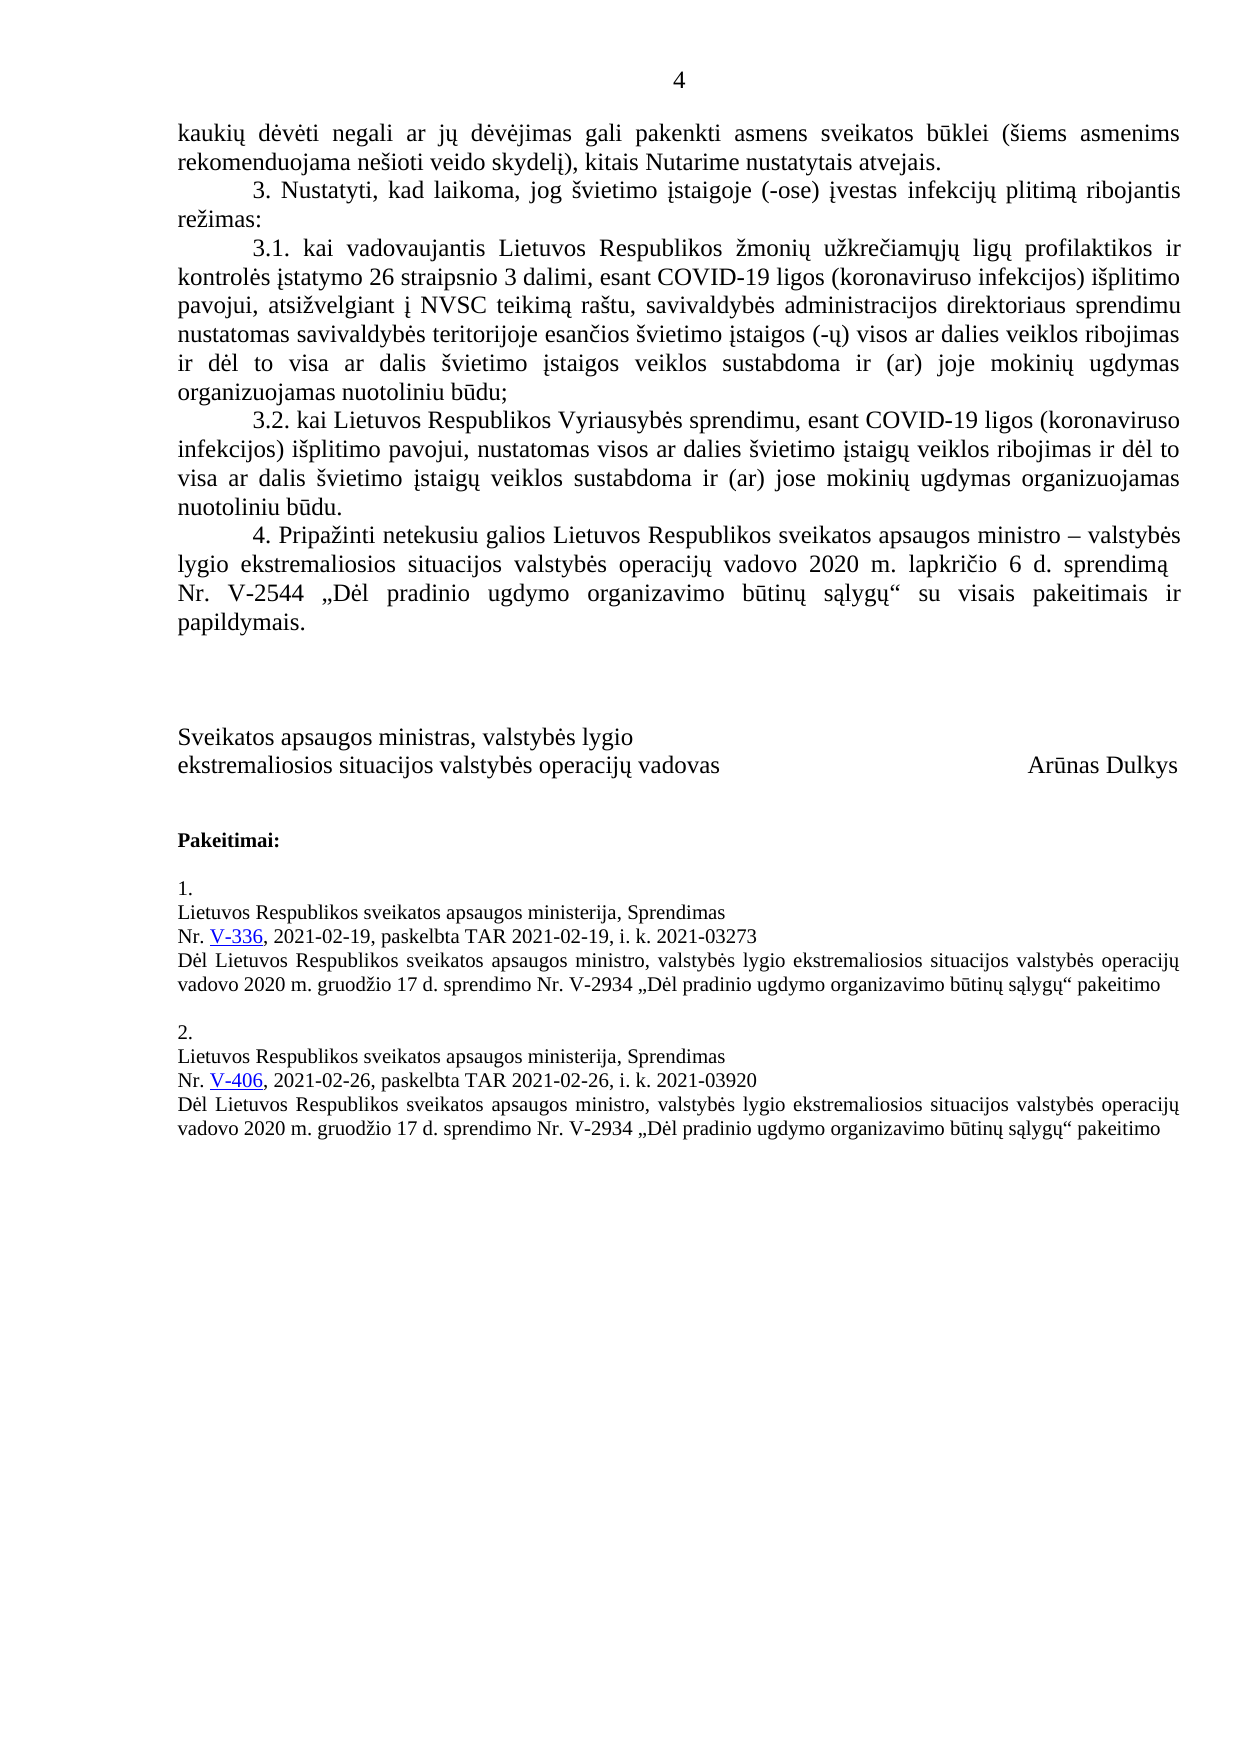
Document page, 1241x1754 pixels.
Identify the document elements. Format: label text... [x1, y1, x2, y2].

text Lietuvos Respublikos sveikatos apsaugos ministerija, Sprendimas [177, 1044, 1181, 1068]
text ekstremaliosios situacijos valstybės operacijų vadovas Arūnas Dulkys [177, 751, 1181, 779]
text kaukių dėvėti negali ar jų dėvėjimas gali pakenkti asmens sveikatos būklei (šiems asmenims rekomenduojama nešioti veido skydelį), kitais Nutarime nustatytais atvejais. [177, 118, 1181, 176]
text Lietuvos Respublikos sveikatos apsaugos ministerija, Sprendimas [177, 900, 1181, 924]
text Nr. V-406, 2021-02-26, paskelbta TAR 2021-02-26, i. k. 2021-03920 [177, 1068, 1181, 1092]
text Pakeitimai: [177, 827, 1181, 852]
text 3. Nustatyti, kad laikoma, jog švietimo įstaigoje (-ose) įvestas infekcijų plitimą ribojantis režimas: [177, 176, 1181, 233]
text 4. Pripažinti netekusiu galios Lietuvos Respublikos sveikatos apsaugos ministro – valstybės lygio ekstremaliosios situacijos valstybės operacijų vadovo 2020 m. lapkričio 6 d. sprendimą Nr. V-2544 „Dėl pradinio ugdymo organizavimo būtinų sąlygų“ su visais pakeitimais ir papildymais. [177, 521, 1181, 636]
text 3.2. kai Lietuvos Respublikos Vyriausybės sprendimu, esant COVID-19 ligos (koronaviruso infekcijos) išplitimo pavojui, nustatomas visos ar dalies švietimo įstaigų veiklos ribojimas ir dėl to visa ar dalis švietimo įstaigų veiklos sustabdoma ir (ar) jose mokinių ugdymas organizuojamas nuotoliniu būdu. [177, 406, 1181, 521]
text 1. [177, 876, 1181, 900]
text 2. [177, 1020, 1181, 1044]
text Dėl Lietuvos Respublikos sveikatos apsaugos ministro, valstybės lygio ekstremaliosios situacijos valstybės operacijų vadovo 2020 m. gruodžio 17 d. sprendimo Nr. V-2934 „Dėl pradinio ugdymo organizavimo būtinų sąlygų“ pakeitimo [177, 1092, 1181, 1140]
text Sveikatos apsaugos ministras, valstybės lygio [177, 722, 1181, 751]
text Dėl Lietuvos Respublikos sveikatos apsaugos ministro, valstybės lygio ekstremaliosios situacijos valstybės operacijų vadovo 2020 m. gruodžio 17 d. sprendimo Nr. V-2934 „Dėl pradinio ugdymo organizavimo būtinų sąlygų“ pakeitimo [177, 948, 1181, 996]
text 3.1. kai vadovaujantis Lietuvos Respublikos žmonių užkrečiamųjų ligų profilaktikos ir kontrolės įstatymo 26 straipsnio 3 dalimi, esant COVID-19 ligos (koronaviruso infekcijos) išplitimo pavojui, atsižvelgiant į NVSC teikimą raštu, savivaldybės administracijos direktoriaus sprendimu nustatomas savivaldybės teritorijoje esančios švietimo įstaigos (-ų) visos ar dalies veiklos ribojimas ir dėl to visa ar dalis švietimo įstaigos veiklos sustabdoma ir (ar) joje mokinių ugdymas organizuojamas nuotoliniu būdu; [177, 233, 1181, 406]
text Nr. V-336, 2021-02-19, paskelbta TAR 2021-02-19, i. k. 2021-03273 [177, 924, 1181, 948]
